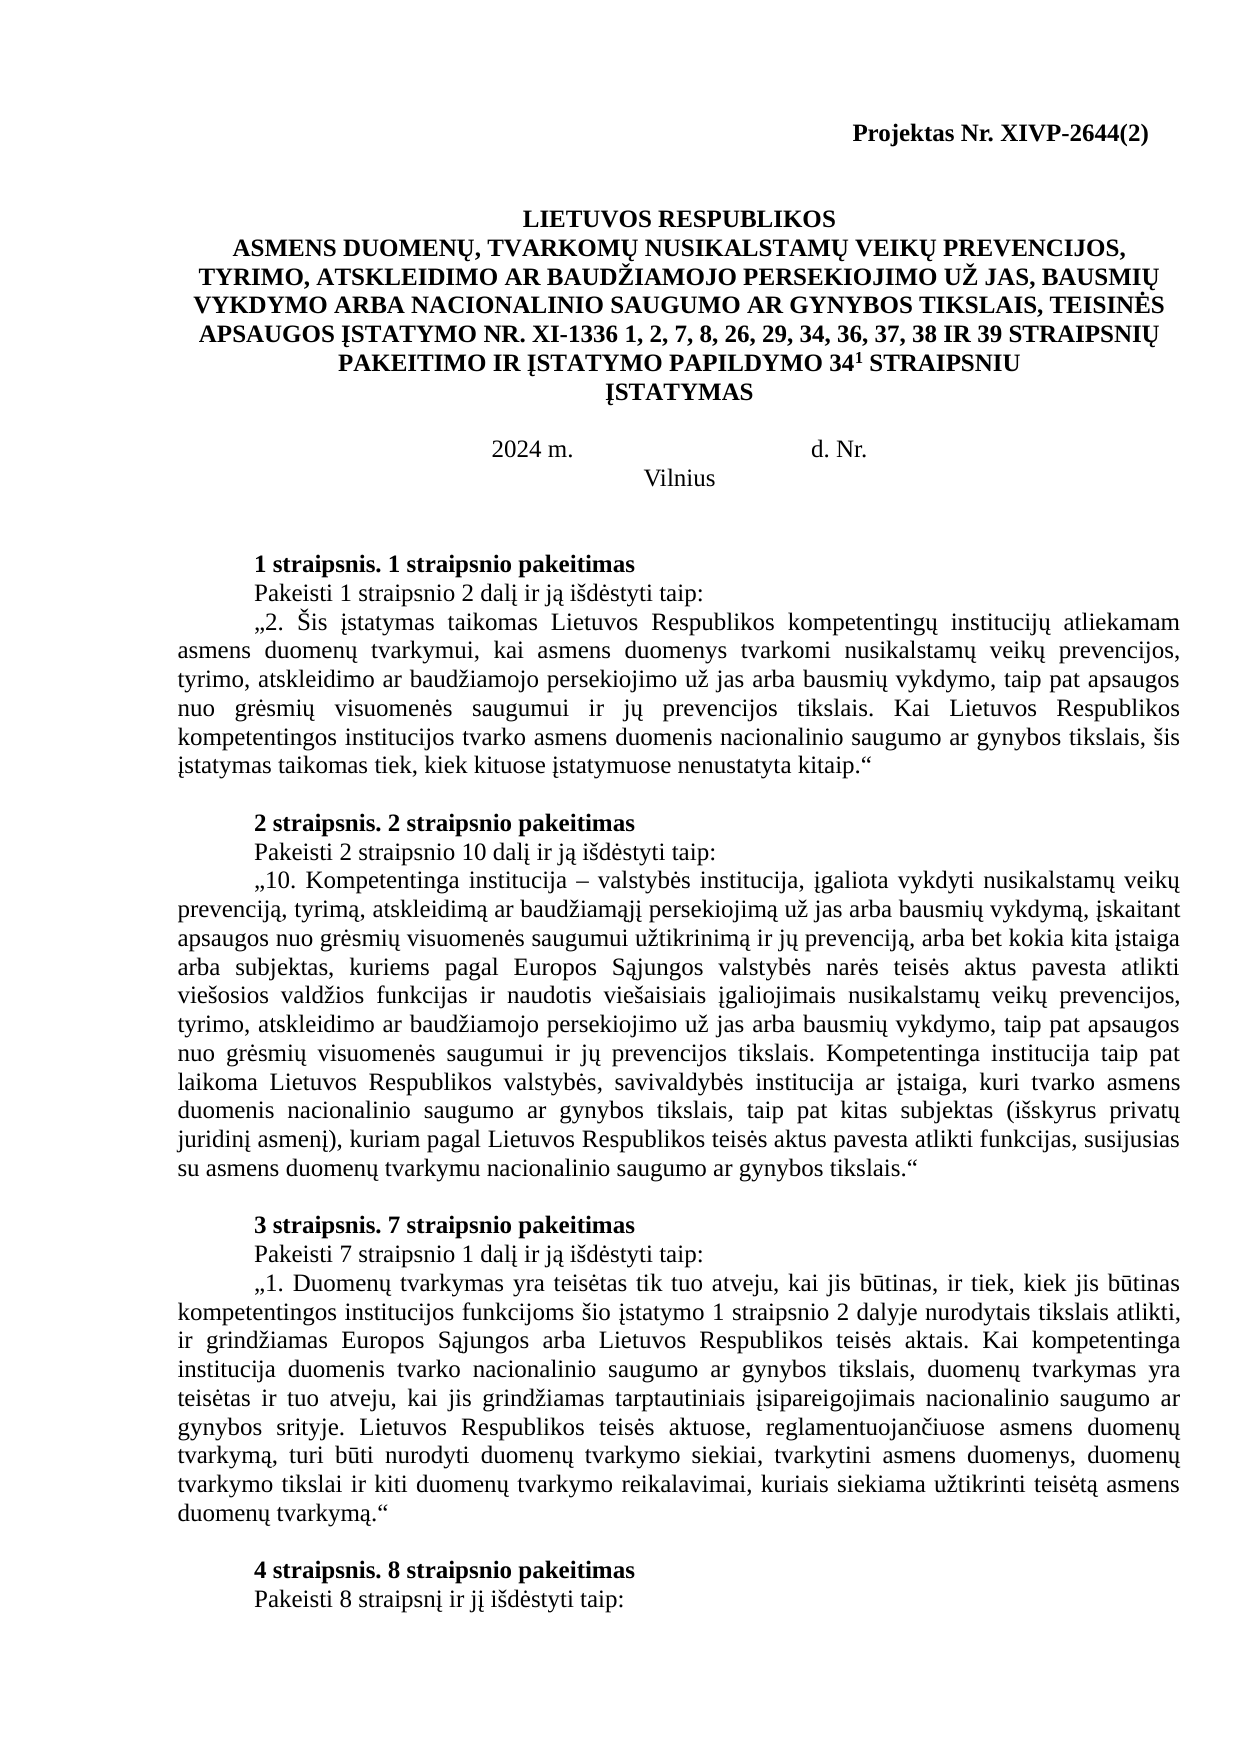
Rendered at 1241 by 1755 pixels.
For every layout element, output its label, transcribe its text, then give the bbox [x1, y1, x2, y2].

text 2 straipsnis. 2 straipsnio pakeitimas [177, 808, 1181, 837]
text 4 straipsnis. 8 straipsnio pakeitimas [177, 1556, 1181, 1584]
text 1 straipsnis. 1 straipsnio pakeitimas [177, 549, 1181, 578]
text 3 straipsnis. 7 straipsnio pakeitimas [177, 1211, 1181, 1239]
text Projektas Nr. XIVP-2644(2) [717, 118, 1181, 147]
text ASMENS DUOMENŲ, TVARKOMŲ NUSIKALSTAMŲ VEIKŲ PREVENCIJOS, TYRIMO, ATSKLEIDIMO AR BAUDŽIAMOJO PERSEKIOJIMO UŽ JAS, BAUSMIŲ VYKDYMO ARBA NACIONALINIO SAUGUMO AR GYNYBOS TIKSLAIS, TEISINĖS APSAUGOS ĮSTATYMO NR. XI-1336 1, 2, 7, 8, 26, 29, 34, 36, 37, 38 IR 39 STRAIPSNIŲ PAKEITIMO IR ĮSTATYMO PAPILDYMO 341 STRAIPSNIU [177, 233, 1181, 377]
text LIETUVOS RESPUBLIKOS [177, 204, 1181, 233]
text „2. Šis įstatymas taikomas Lietuvos Respublikos kompetentingų institucijų atliekamam asmens duomenų tvarkymui, kai asmens duomenys tvarkomi nusikalstamų veikų prevencijos, tyrimo, atskleidimo ar baudžiamojo persekiojimo už jas arba bausmių vykdymo, taip pat apsaugos nuo grėsmių visuomenės saugumui ir jų prevencijos tikslais. Kai Lietuvos Respublikos kompetentingos institucijos tvarko asmens duomenis nacionalinio saugumo ar gynybos tikslais, šis įstatymas taikomas tiek, kiek kituose įstatymuose nenustatyta kitaip.“ [177, 607, 1181, 779]
text ĮSTATYMAS [177, 377, 1181, 406]
text 2024 m. d. Nr. [177, 434, 1181, 463]
text Pakeisti 8 straipsnį ir jį išdėstyti taip: [177, 1584, 1181, 1613]
text Vilnius [177, 463, 1181, 492]
text „1. Duomenų tvarkymas yra teisėtas tik tuo atveju, kai jis būtinas, ir tiek, kiek jis būtinas kompetentingos institucijos funkcijoms šio įstatymo 1 straipsnio 2 dalyje nurodytais tikslais atlikti, ir grindžiamas Europos Sąjungos arba Lietuvos Respublikos teisės aktais. Kai kompetentinga institucija duomenis tvarko nacionalinio saugumo ar gynybos tikslais, duomenų tvarkymas yra teisėtas ir tuo atveju, kai jis grindžiamas tarptautiniais įsipareigojimais nacionalinio saugumo ar gynybos srityje. Lietuvos Respublikos teisės aktuose, reglamentuojančiuose asmens duomenų tvarkymą, turi būti nurodyti duomenų tvarkymo siekiai, tvarkytini asmens duomenys, duomenų tvarkymo tikslai ir kiti duomenų tvarkymo reikalavimai, kuriais siekiama užtikrinti teisėtą asmens duomenų tvarkymą.“ [177, 1268, 1181, 1527]
text Pakeisti 1 straipsnio 2 dalį ir ją išdėstyti taip: [177, 578, 1181, 607]
text Pakeisti 7 straipsnio 1 dalį ir ją išdėstyti taip: [177, 1239, 1181, 1268]
text „10. Kompetentinga institucija – valstybės institucija, įgaliota vykdyti nusikalstamų veikų prevenciją, tyrimą, atskleidimą ar baudžiamąjį persekiojimą už jas arba bausmių vykdymą, įskaitant apsaugos nuo grėsmių visuomenės saugumui užtikrinimą ir jų prevenciją, arba bet kokia kita įstaiga arba subjektas, kuriems pagal Europos Sąjungos valstybės narės teisės aktus pavesta atlikti viešosios valdžios funkcijas ir naudotis viešaisiais įgaliojimais nusikalstamų veikų prevencijos, tyrimo, atskleidimo ar baudžiamojo persekiojimo už jas arba bausmių vykdymo, taip pat apsaugos nuo grėsmių visuomenės saugumui ir jų prevencijos tikslais. Kompetentinga institucija taip pat laikoma Lietuvos Respublikos valstybės, savivaldybės institucija ar įstaiga, kuri tvarko asmens duomenis nacionalinio saugumo ar gynybos tikslais, taip pat kitas subjektas (išskyrus privatų juridinį asmenį), kuriam pagal Lietuvos Respublikos teisės aktus pavesta atlikti funkcijas, susijusias su asmens duomenų tvarkymu nacionalinio saugumo ar gynybos tikslais.“ [177, 866, 1181, 1182]
text Pakeisti 2 straipsnio 10 dalį ir ją išdėstyti taip: [177, 837, 1181, 866]
